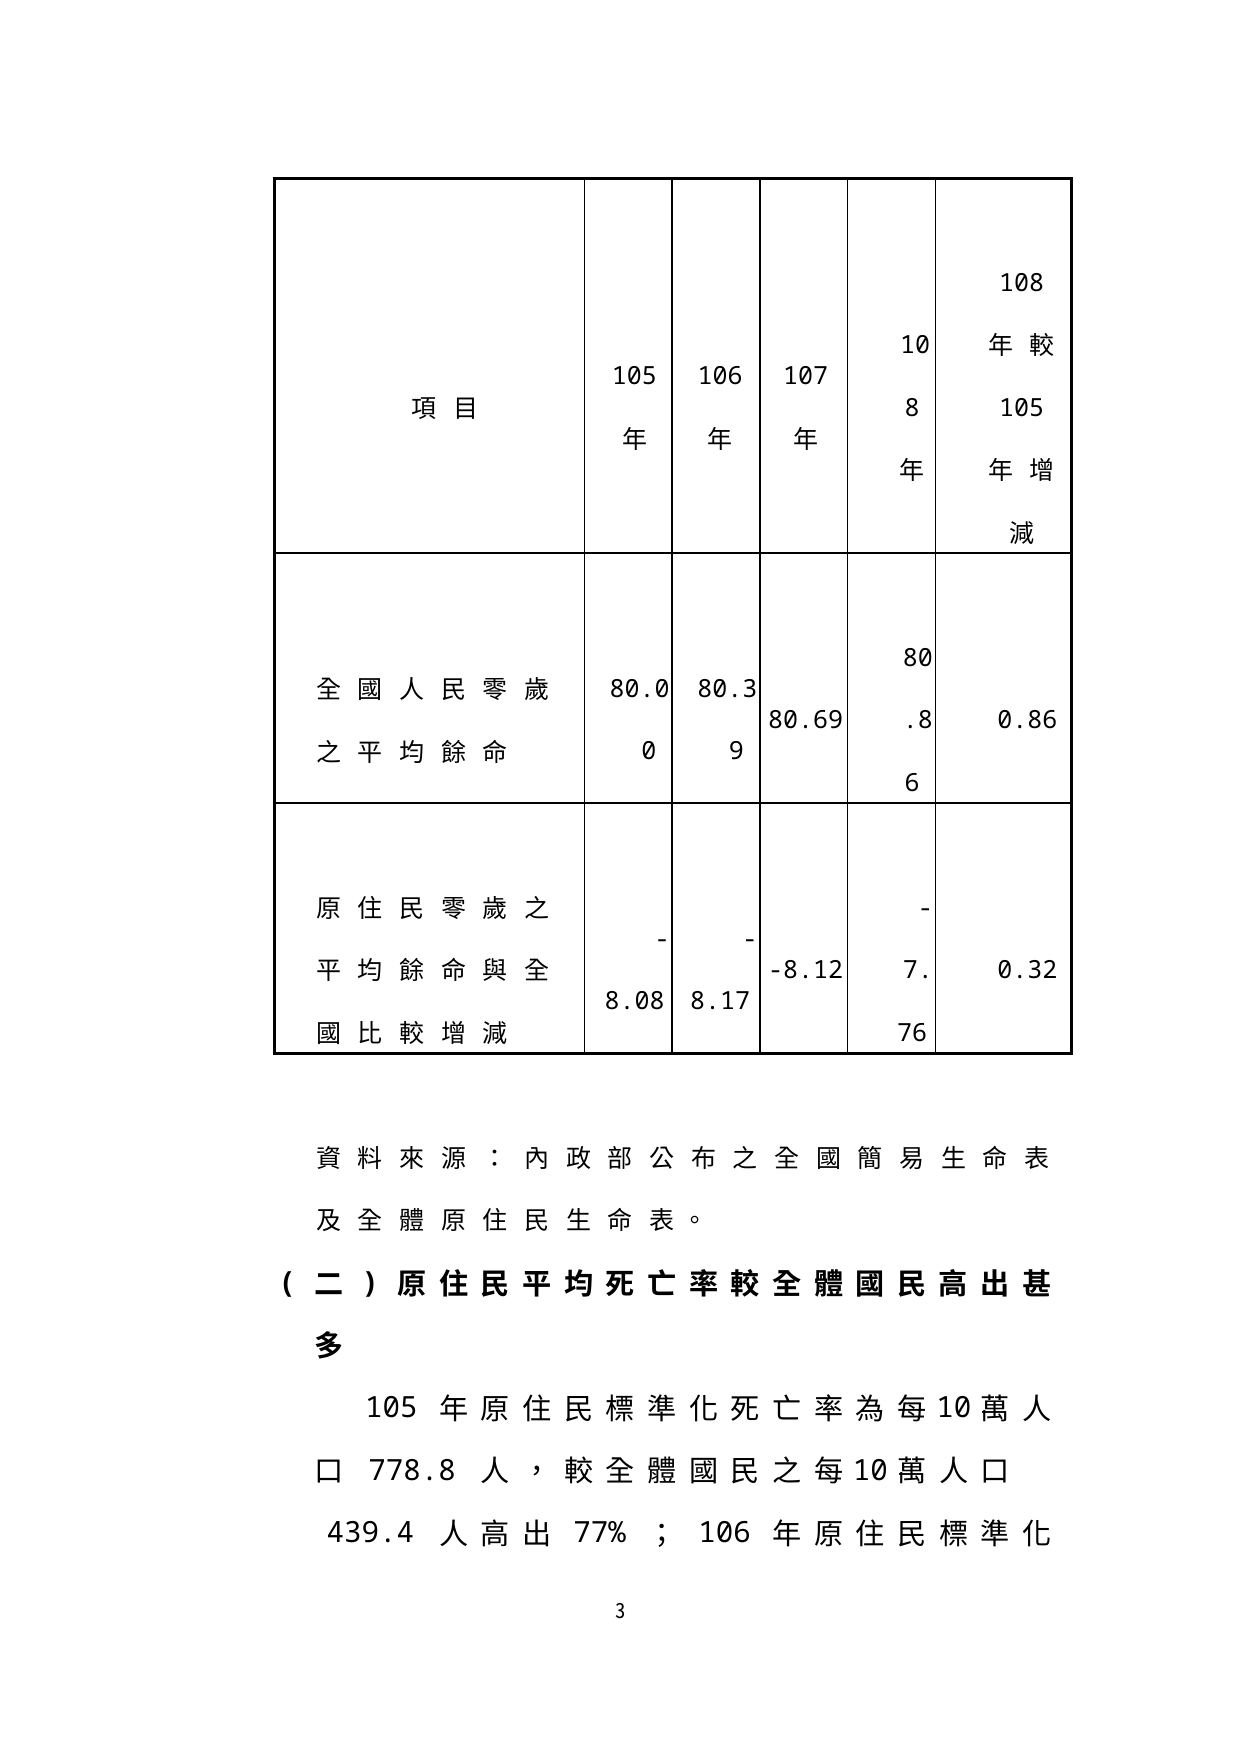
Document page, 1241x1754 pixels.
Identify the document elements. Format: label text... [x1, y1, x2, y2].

table_cell 全國人民零歲之平均餘命 [276, 554, 584, 802]
text 資料來源：內政部公布之全國簡易生命表及全體原住民生命表。 [271, 1115, 1058, 1240]
table_cell -8.12 [761, 804, 847, 1052]
table_cell 80.69 [761, 554, 847, 802]
table_header 106年 [673, 180, 759, 552]
table_cell -8.08 [585, 804, 671, 1052]
text 105年原住民標準化死亡率為每10萬人口778.8人，較全體國民之每10萬人口439.4人高出77%；106年原住民標準化 [271, 1365, 1058, 1552]
table_cell 0.32 [936, 804, 1070, 1052]
table_cell -7.76 [848, 804, 935, 1052]
table_header 107年 [761, 180, 847, 552]
table_cell 80.00 [585, 554, 671, 802]
table_header 108年較105年增減 [936, 180, 1070, 552]
table_header 項目 [276, 180, 584, 552]
table_cell -8.17 [673, 804, 759, 1052]
table_cell 80.39 [673, 554, 759, 802]
table_cell 0.86 [936, 554, 1070, 802]
table_cell 原住民零歲之平均餘命與全國比較增減 [276, 804, 584, 1052]
table_header 108年 [848, 180, 935, 552]
table_header 105年 [585, 180, 671, 552]
text (二)原住民平均死亡率較全體國民高出甚多 [242, 1240, 1058, 1365]
table_cell 80.86 [848, 554, 935, 802]
